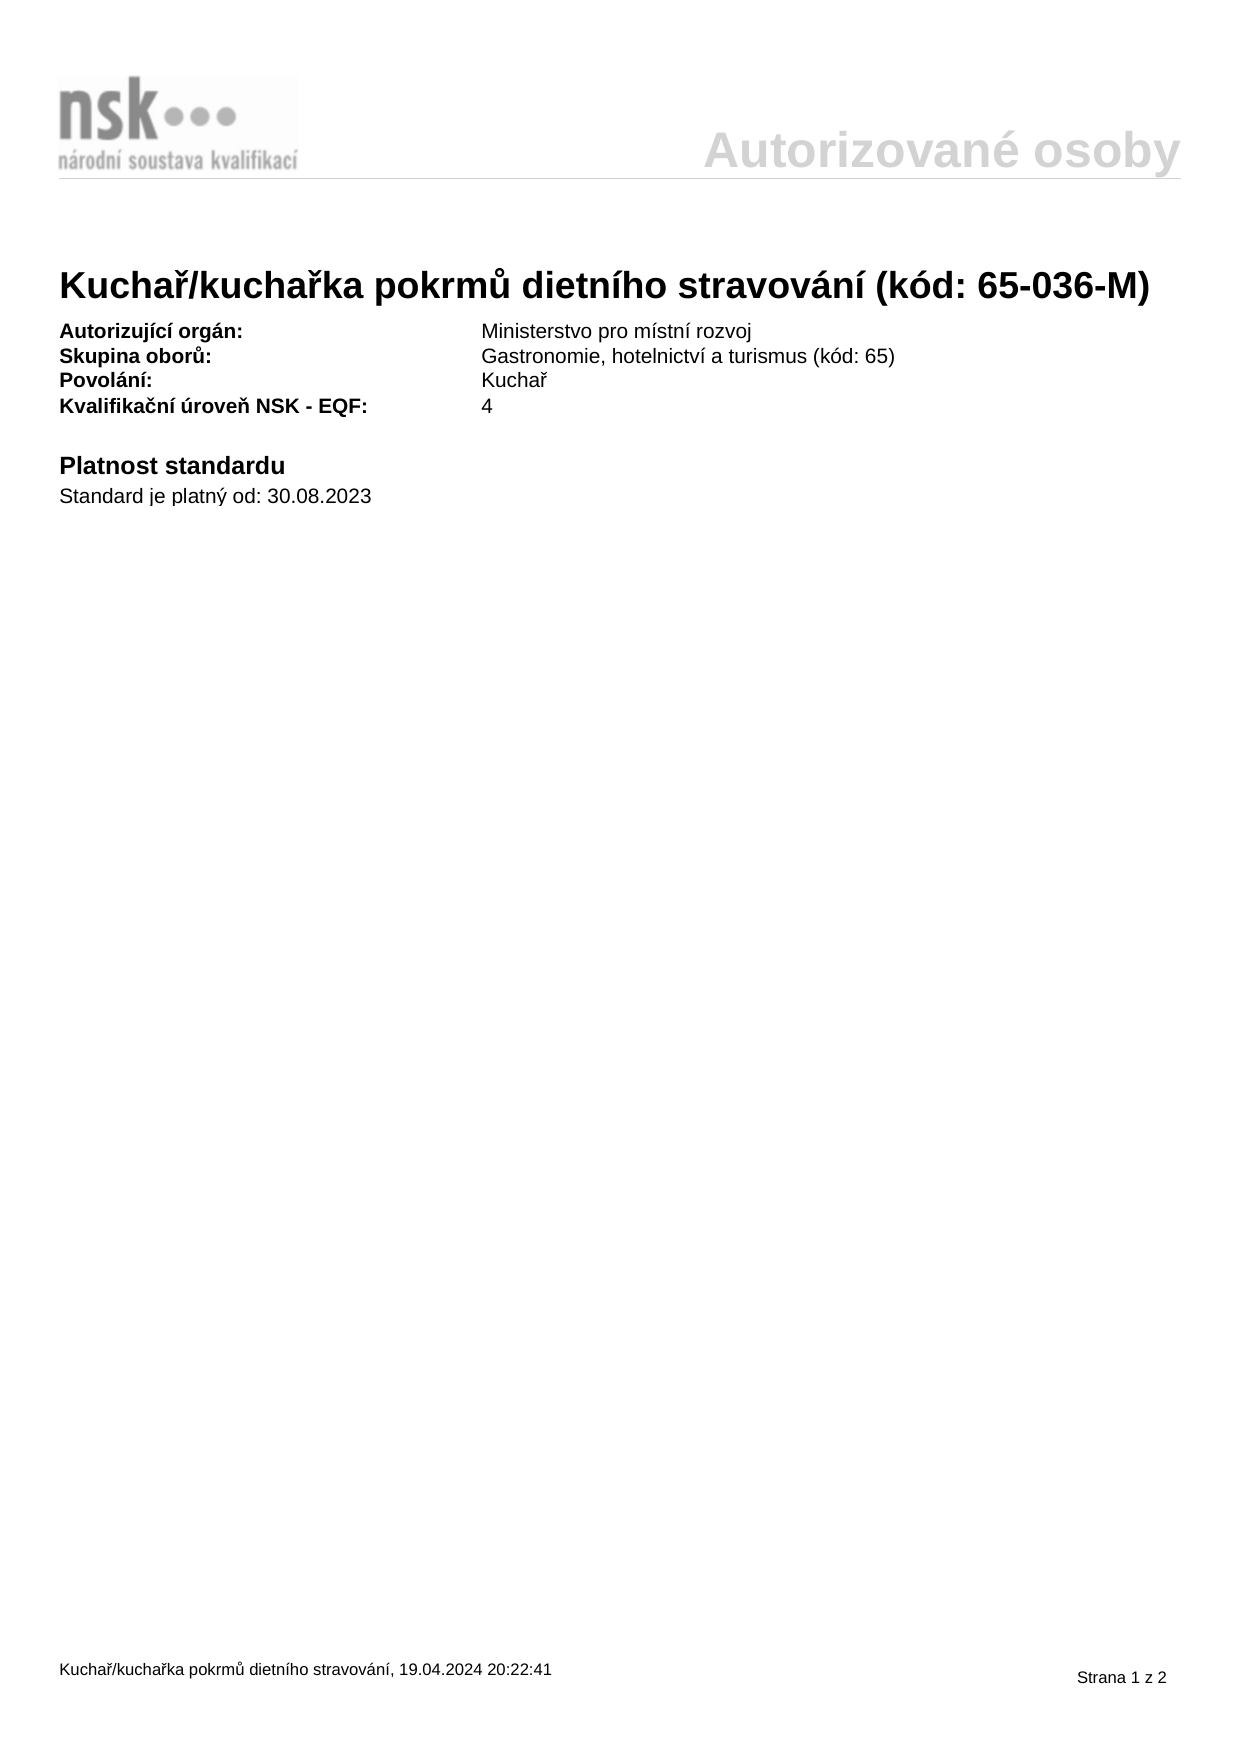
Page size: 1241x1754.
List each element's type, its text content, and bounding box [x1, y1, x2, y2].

table_cell [119, 1106, 481, 1383]
table_cell [626, 1384, 860, 1659]
table_cell [1167, 418, 1181, 447]
table_cell [618, 1106, 626, 1383]
table_cell [119, 307, 481, 319]
table_cell [860, 806, 886, 1106]
table_cell [626, 418, 860, 447]
table_cell 4 [481, 394, 1181, 417]
table_cell [626, 506, 860, 806]
table_cell Platnost standardu [59, 448, 1181, 483]
table_cell [119, 196, 481, 224]
table_cell [618, 307, 626, 319]
table_cell [59, 1106, 119, 1383]
table_cell [59, 806, 119, 1106]
table_cell [860, 1384, 886, 1659]
table_cell [1167, 196, 1181, 224]
table_header Autorizované osoby [626, 59, 1181, 178]
table_cell [119, 506, 481, 806]
table_cell [886, 1384, 1167, 1659]
table_cell [1167, 506, 1181, 806]
table_cell Ministerstvo pro místní rozvoj [481, 319, 1181, 344]
table_cell Autorizující orgán: [59, 319, 481, 343]
table_cell [1167, 307, 1181, 319]
table_cell [481, 1106, 617, 1383]
table_cell [119, 806, 481, 1106]
table_cell [618, 196, 626, 224]
table_cell [59, 418, 119, 447]
table_cell [1167, 806, 1181, 1106]
table_cell [626, 806, 860, 1106]
table_cell [59, 196, 119, 224]
table_cell [119, 418, 481, 447]
table_cell [1167, 1660, 1181, 1696]
table_cell [886, 806, 1167, 1106]
table_cell [119, 1384, 481, 1659]
table_cell [886, 418, 1167, 447]
table_cell [618, 172, 626, 178]
table_cell [481, 418, 617, 447]
table_cell [59, 179, 1181, 196]
table_cell [481, 506, 617, 806]
table_cell [860, 1106, 886, 1383]
table_cell [59, 307, 119, 319]
table_cell [481, 1384, 617, 1659]
table_cell [481, 307, 617, 319]
table_cell [481, 172, 617, 178]
table_cell [886, 307, 1167, 319]
table_cell [1167, 1106, 1181, 1383]
table_cell [618, 1384, 626, 1659]
table_cell [860, 196, 886, 224]
table_cell [886, 1106, 1167, 1383]
table_cell Strana 1 z 2 [860, 1660, 1167, 1696]
table_cell [618, 806, 626, 1106]
picture [57, 59, 619, 172]
table_cell [481, 196, 617, 224]
table_cell [886, 506, 1167, 806]
table_cell [626, 307, 860, 319]
table_cell [59, 172, 119, 178]
table_cell [626, 1106, 860, 1383]
table_cell Gastronomie, hotelnictví a turismus (kód: 65) [481, 344, 1181, 368]
table_cell [119, 172, 481, 178]
table_cell [618, 506, 626, 806]
table_cell Kuchař/kuchařka pokrmů dietního stravování (kód: 65-036-M) [59, 224, 1181, 307]
table_cell Kuchař/kuchařka pokrmů dietního stravování, 19.04.2024 20:22:41 [59, 1660, 860, 1696]
table_cell Skupina oborů: [59, 344, 481, 368]
table_cell Kvalifikační úroveň NSK - EQF: [59, 394, 481, 417]
table_cell [886, 196, 1167, 224]
table_cell [618, 418, 626, 447]
table_cell Kuchař [481, 368, 1181, 393]
table_cell [626, 196, 860, 224]
table_cell Povolání: [59, 368, 481, 392]
table_cell [860, 506, 886, 806]
table_cell [1167, 1384, 1181, 1659]
table_header [619, 59, 626, 172]
table_cell [59, 1384, 119, 1659]
table_cell [481, 806, 617, 1106]
table_cell [59, 506, 119, 806]
table_cell Standard je platný od: 30.08.2023 [59, 484, 1181, 506]
table_cell [860, 307, 886, 319]
table_cell [860, 418, 886, 447]
